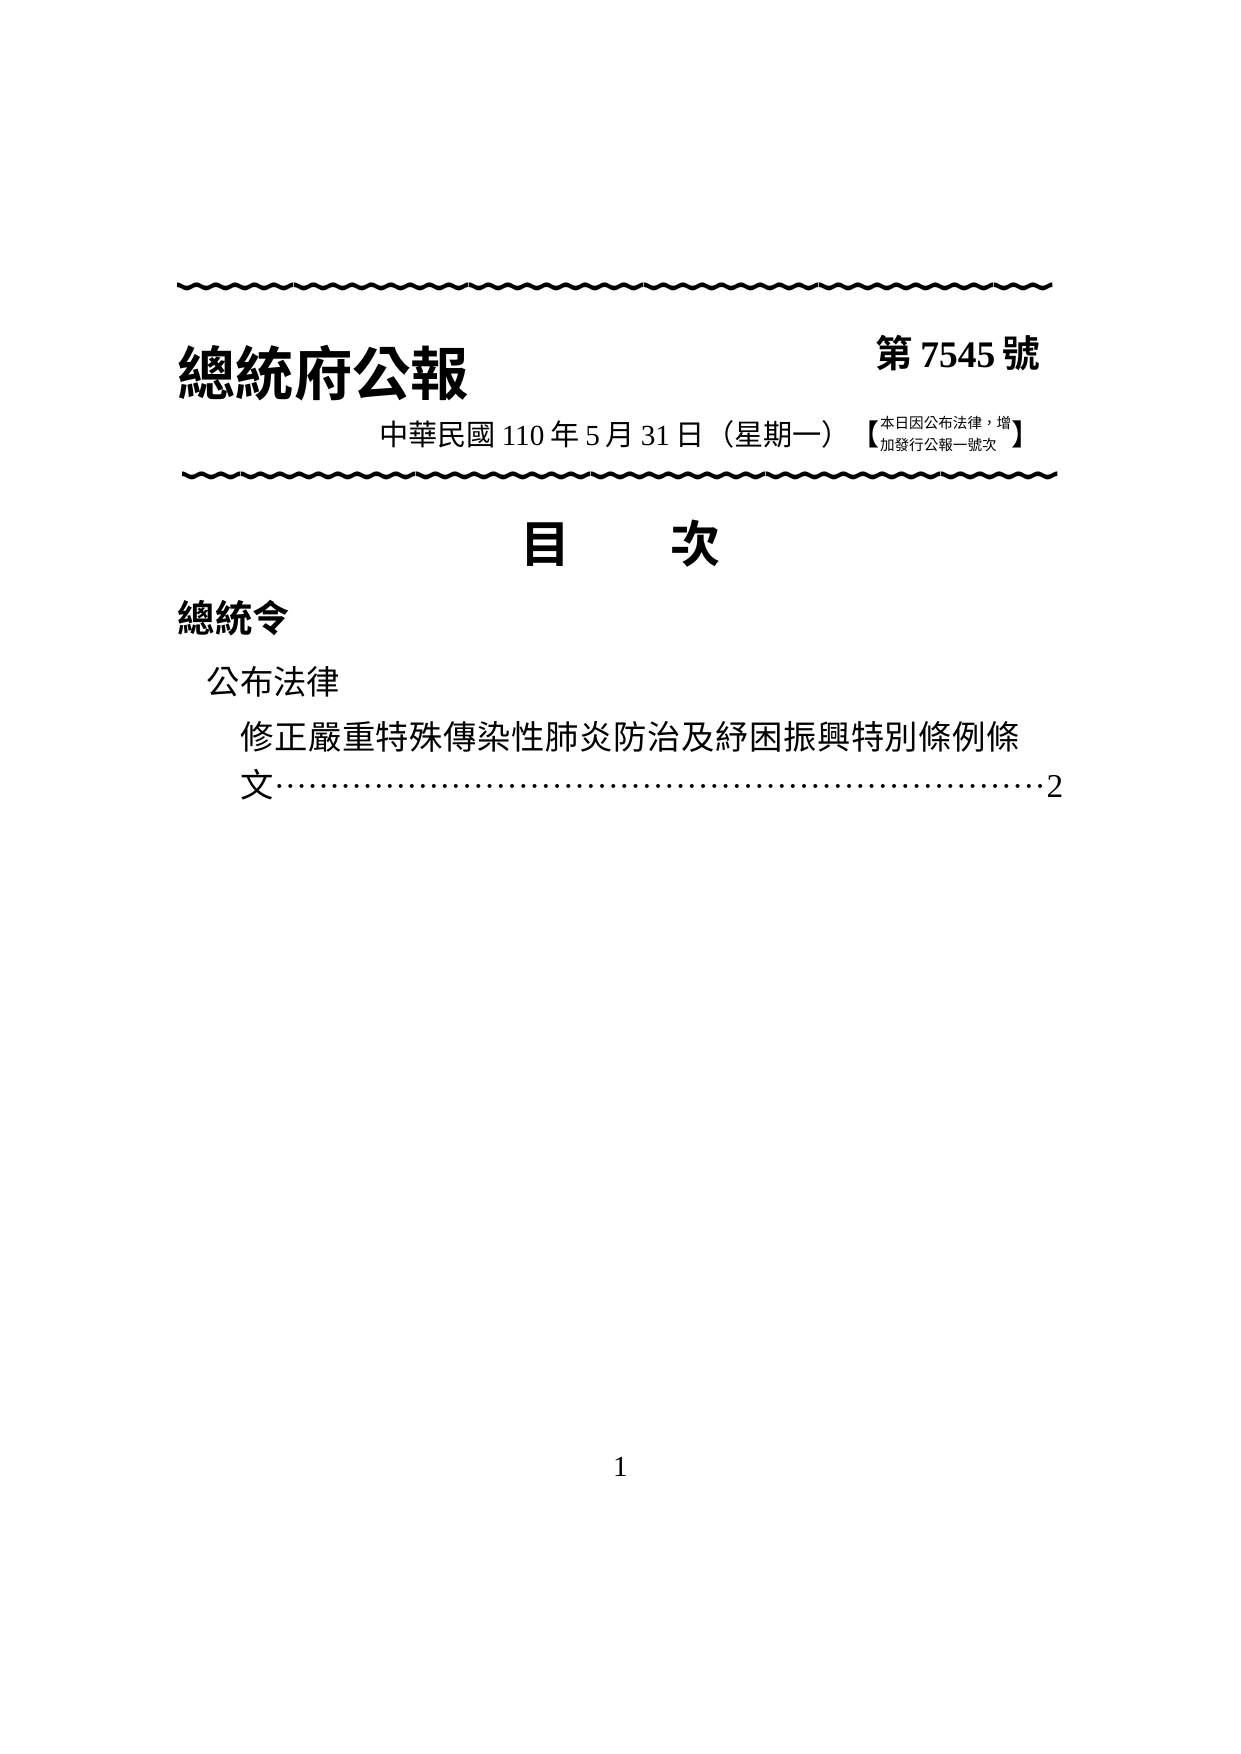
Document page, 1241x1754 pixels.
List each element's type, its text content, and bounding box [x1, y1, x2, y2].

text 總統令 [177, 589, 1063, 643]
table_header 第7545號 [491, 291, 1051, 412]
table_header 總統府公報 [166, 291, 491, 412]
text 修正嚴重特殊傳染性肺炎防治及紓困振興特別條例條文 2 [240, 710, 1034, 807]
table_cell 中華民國110年5月31日（星期一）【本日因公布法律，增加發行公報一號次】 [166, 412, 1051, 454]
text 公布法律 [206, 656, 1063, 704]
text ﹏﹏﹏﹏﹏﹏﹏﹏﹏﹏﹏﹏﹏﹏﹏ [177, 454, 1063, 479]
text 目 次 [177, 504, 1063, 577]
text ﹏﹏﹏﹏﹏﹏﹏﹏﹏﹏﹏﹏﹏﹏﹏ [177, 266, 1063, 291]
